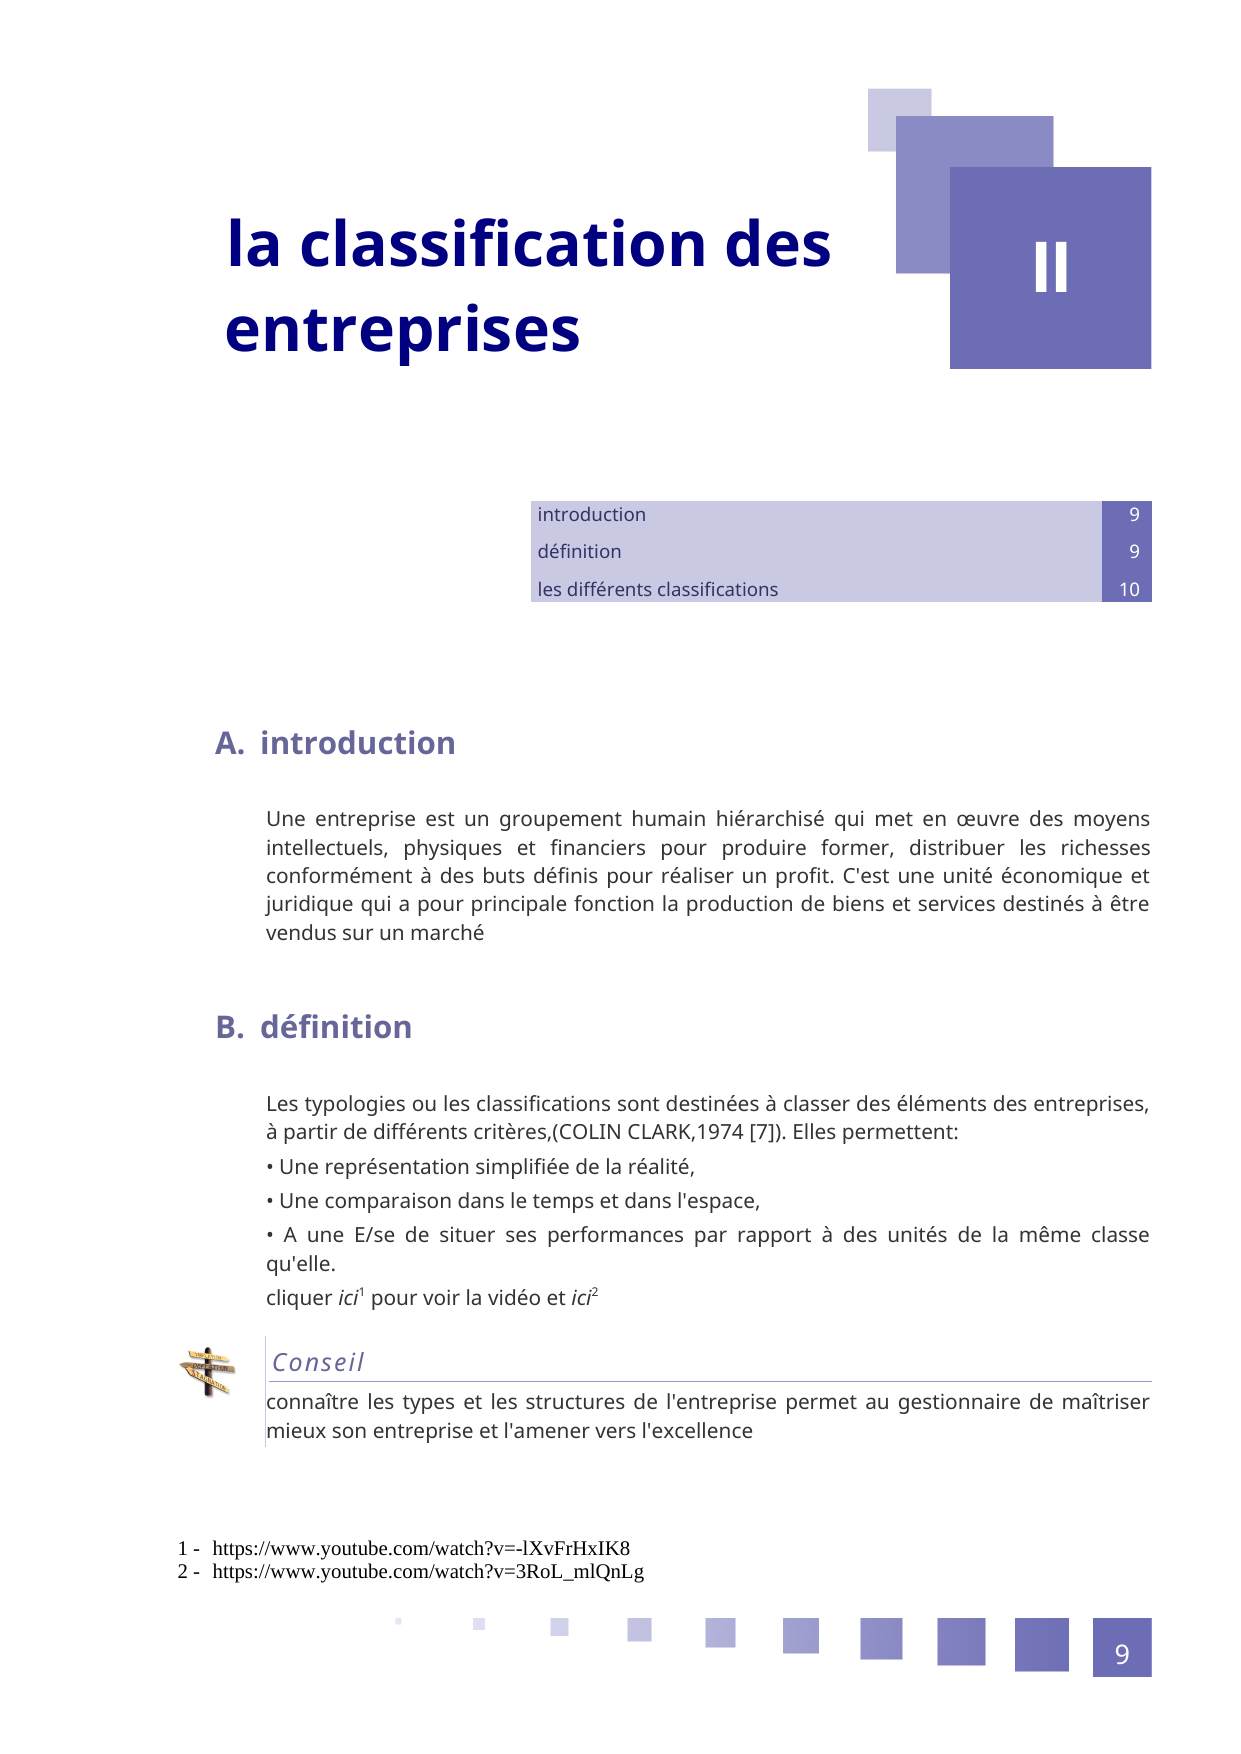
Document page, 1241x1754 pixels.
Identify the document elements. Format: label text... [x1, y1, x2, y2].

title introduction [207, 721, 1152, 763]
title définition [207, 1005, 1152, 1048]
text • Une représentation simplifiée de la réalité, [266, 1152, 1152, 1180]
text • A une E/se de situer ses performances par rapport à des unités de la même classe qu'elle. [266, 1221, 1152, 1277]
title Conseil [269, 1341, 1152, 1381]
title les différents classifications 10 [537, 576, 1140, 601]
text https://www.youtube.com/watch?v=-lXvFrHxIK8 [177, 1536, 1152, 1559]
text connaître les types et les structures de l'entreprise permet au gestionnaire de maîtriser mieux son entreprise et l'amener vers l'excellence [266, 1387, 1152, 1444]
text Les typologies ou les classifications sont destinées à classer des éléments des entreprises, à partir de différents critères,(COLIN CLARK,1974 [7]). Elles permettent: [266, 1089, 1152, 1146]
title II - la classification des entreprises [224, 199, 868, 369]
picture [351, 763, 1152, 804]
text cliquer ici pour voir la vidéo et ici [266, 1283, 1152, 1312]
text II [951, 227, 1152, 308]
text Une entreprise est un groupement humain hiérarchisé qui met en œuvre des moyens intellectuels, physiques et financiers pour produire former, distribuer les richesses conformément à des buts définis pour réaliser un profit. C'est une unité économique et juridique qui a pour principale fonction la production de biens et services destinés à être vendus sur un marché [266, 804, 1152, 946]
picture [177, 1336, 1152, 1447]
picture [351, 1618, 1152, 1678]
title introduction 9 [537, 501, 1140, 527]
title définition 9 [537, 539, 1140, 564]
text https://www.youtube.com/watch?v=3RoL_mlQnLg [177, 1559, 1152, 1583]
text • Une comparaison dans le temps et dans l'espace, [266, 1186, 1152, 1214]
picture [351, 88, 1152, 721]
